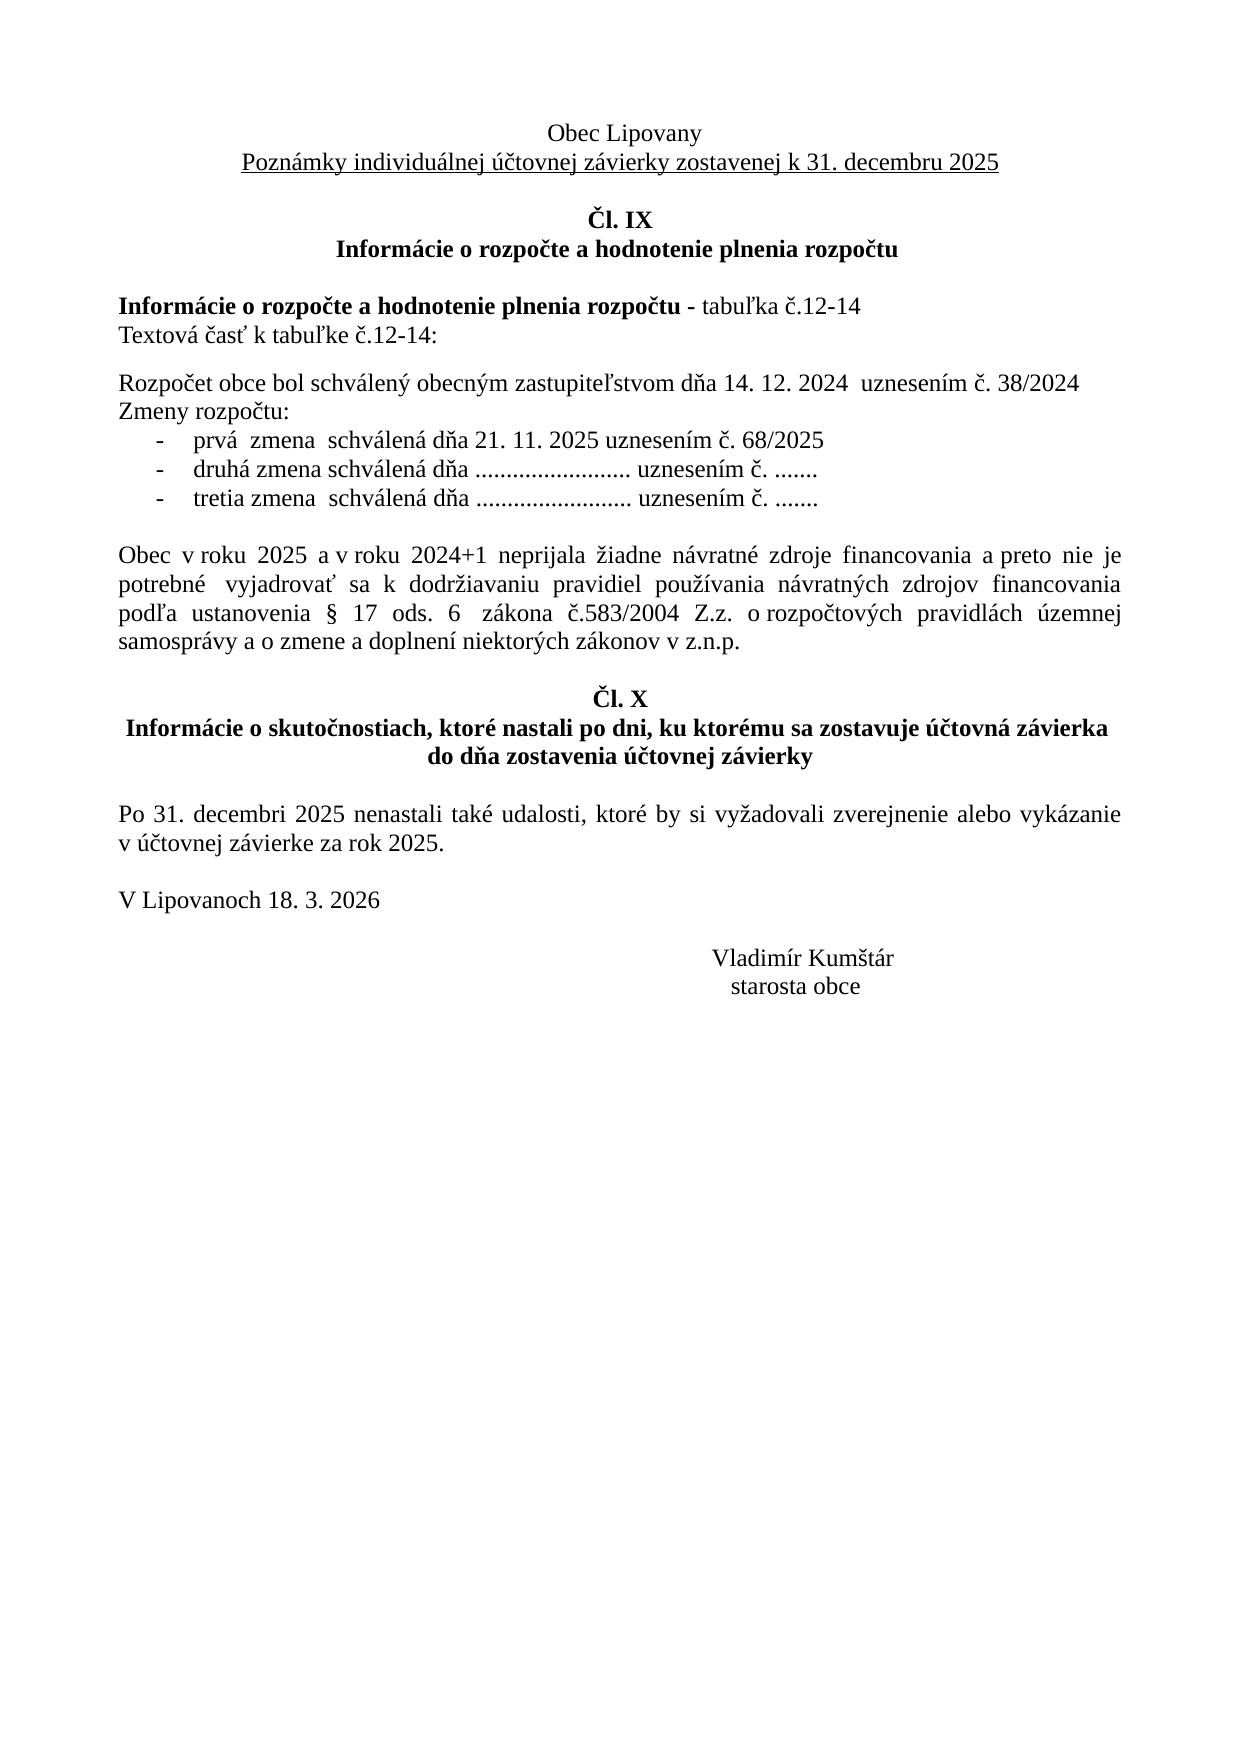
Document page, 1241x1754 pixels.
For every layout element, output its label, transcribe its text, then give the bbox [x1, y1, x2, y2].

text Zmeny rozpočtu: [118, 396, 1122, 425]
text Obec v roku 2025 a v roku 2024+1 neprijala žiadne návratné zdroje financovania a preto nie je potrebné vyjadrovať sa k dodržiavaniu pravidiel používania návratných zdrojov financovania podľa ustanovenia § 17 ods. 6 zákona č.583/2004 Z.z. o rozpočtových pravidlách územnej samosprávy a o zmene a doplnení niektorých zákonov v z.n.p. [118, 540, 1122, 655]
text Informácie o rozpočte a hodnotenie plnenia rozpočtu - tabuľka č.12-14 [118, 291, 1122, 320]
text Vladimír Kumštár [118, 943, 1122, 971]
list tretia zmena schválená dňa ......................... uznesením č. ....... [156, 483, 1122, 511]
text V Lipovanoch 18. 3. 2026 [118, 885, 1122, 914]
text do dňa zostavenia účtovnej závierky [118, 741, 1122, 770]
text starosta obce [118, 971, 1122, 1000]
text Čl. X [118, 684, 1122, 713]
text Textová časť k tabuľke č.12-14: [118, 320, 1122, 349]
text Čl. IX [118, 205, 1122, 234]
list druhá zmena schválená dňa ......................... uznesením č. ....... [156, 454, 1122, 483]
text Informácie o rozpočte a hodnotenie plnenia rozpočtu [118, 234, 1122, 263]
text Informácie o skutočnostiach, ktoré nastali po dni, ku ktorému sa zostavuje účtovná závierka [118, 713, 1122, 741]
text Rozpočet obce bol schválený obecným zastupiteľstvom dňa 14. 12. 2024 uznesením č. 38/2024 [118, 368, 1122, 396]
text Po 31. decembri 2025 nenastali také udalosti, ktoré by si vyžadovali zverejnenie alebo vykázanie v účtovnej závierke za rok 2025. [118, 799, 1122, 856]
list prvá zmena schválená dňa 21. 11. 2025 uznesením č. 68/2025 [156, 425, 1122, 454]
